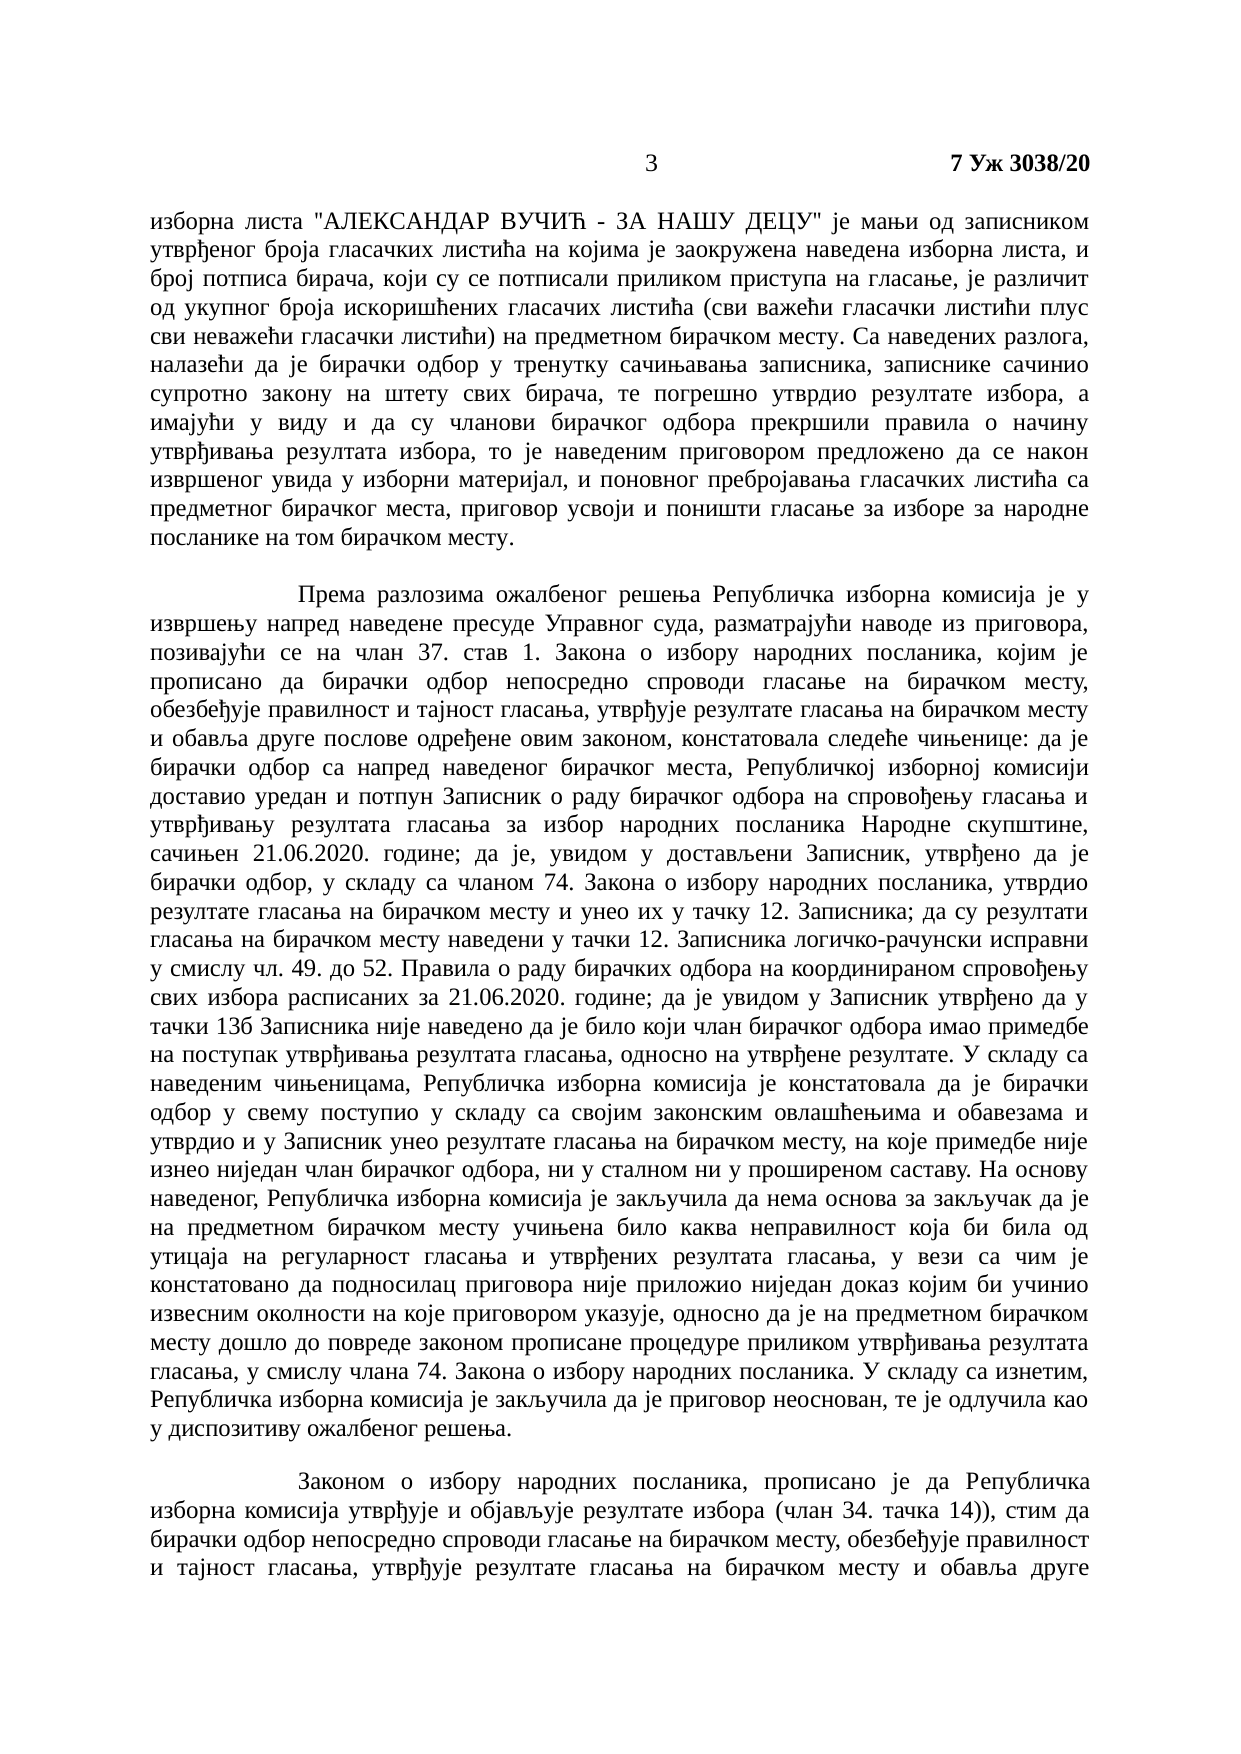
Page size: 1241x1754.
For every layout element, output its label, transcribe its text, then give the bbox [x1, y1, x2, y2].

text Према разлозима ожалбеног решења Републичка изборна комисија је у извршењу напред наведене пресуде Управног суда, разматрајући наводе из приговора, позивајући се на члан 37. став 1. Закона о избору народних посланика, којим је прописано да бирачки одбор непосредно спроводи гласање на бирачком месту, обезбеђује правилност и тајност гласања, утврђује резултате гласања на бирачком месту и обавља друге послове одређене овим законом, констатовала следеће чињенице: да је бирачки одбор са напред наведеног бирачког места, Републичкој изборној комисији доставио уредан и потпун Записник о раду бирачког одбора на спровођењу гласања и утврђивању резултата гласања за избор народних посланика Народне скупштине, сачињен 21.06.2020. године; да је, увидом у достављени Записник, утврђено да је бирачки одбор, у складу са чланом 74. Закона о избору народних посланика, утврдио резултате гласања на бирачком месту и унео их у тачку 12. Записника; да су резултати гласања на бирачком месту наведени у тачки 12. Записника логичко-рачунски исправни у смислу чл. 49. до 52. Правила о раду бирачких одбора на координираном спровођењу свих избора расписаних за 21.06.2020. године; да је увидом у Записник утврђено да у тачки 13б Записника није наведено да је било који члан бирачког одбора имао примедбе на поступак утврђивања резултата гласања, односно на утврђене резултате. У складу са наведеним чињеницама, Републичка изборна комисија је констатовала да је бирачки одбор у свему поступио у складу са својим законским овлашћењима и обавезама и утврдио и у Записник унео резултате гласања на бирачком месту, на које примедбе није изнео ниједан члан бирачког одбора, ни у сталном ни у проширеном саставу. На основу наведеног, Републичка изборна комисија је закључила да нема основа за закључак да је на предметном бирачком месту учињена било каква неправилност која би била од утицаја на регуларност гласања и утврђених резултата гласања, у вези са чим је констатовано да подносилац приговора није приложио ниједан доказ којим би учинио извесним околности на које приговором указује, односно да је на предметном бирачком месту дошло до повреде законом прописане процедуре приликом утврђивања резултата гласања, у смислу члана 74. Закона о избору народних посланика. У складу са изнетим, Републичка изборна комисија је закључила да је приговор неоснован, те је одлучила као у диспозитиву ожалбеног решења. [150, 579, 1090, 1442]
text Законом о избору народних посланика, прописано је да Републичка изборна комисија утврђује и објављује резултате избора (члан 34. тачка 14)), стим да бирачки одбор непосредно спроводи гласање на бирачком месту, обезбеђује правилност и тајност гласања, утврђује резултате гласања на бирачком месту и обавља друге [150, 1466, 1090, 1581]
text изборна листа ''АЛЕКСАНДАР ВУЧИЋ - ЗА НАШУ ДЕЦУ'' је мањи од записником утврђеног броја гласачких листића на којима је заокружена наведена изборна листа, и број потписа бирача, који су се потписали приликом приступа на гласање, је различит од укупног броја искоришћених гласачих листића (сви важећи гласачки листићи плус сви неважећи гласачки листићи) на предметном бирачком месту. Са наведених разлога, налазећи да је бирачки одбор у тренутку сачињавања записника, записнике сачинио супротно закону на штету свих бирача, те погрешно утврдио резултате избора, а имајући у виду и да су чланови бирачког одбора прекршили правила о начину утврђивања резултата избора, то је наведеним приговором предложено да се након извршеног увида у изборни материјал, и поновног пребројавања гласачких листића са предметног бирачког места, приговор усвоји и поништи гласање за изборе за народне посланике на том бирачком месту. [150, 206, 1090, 551]
